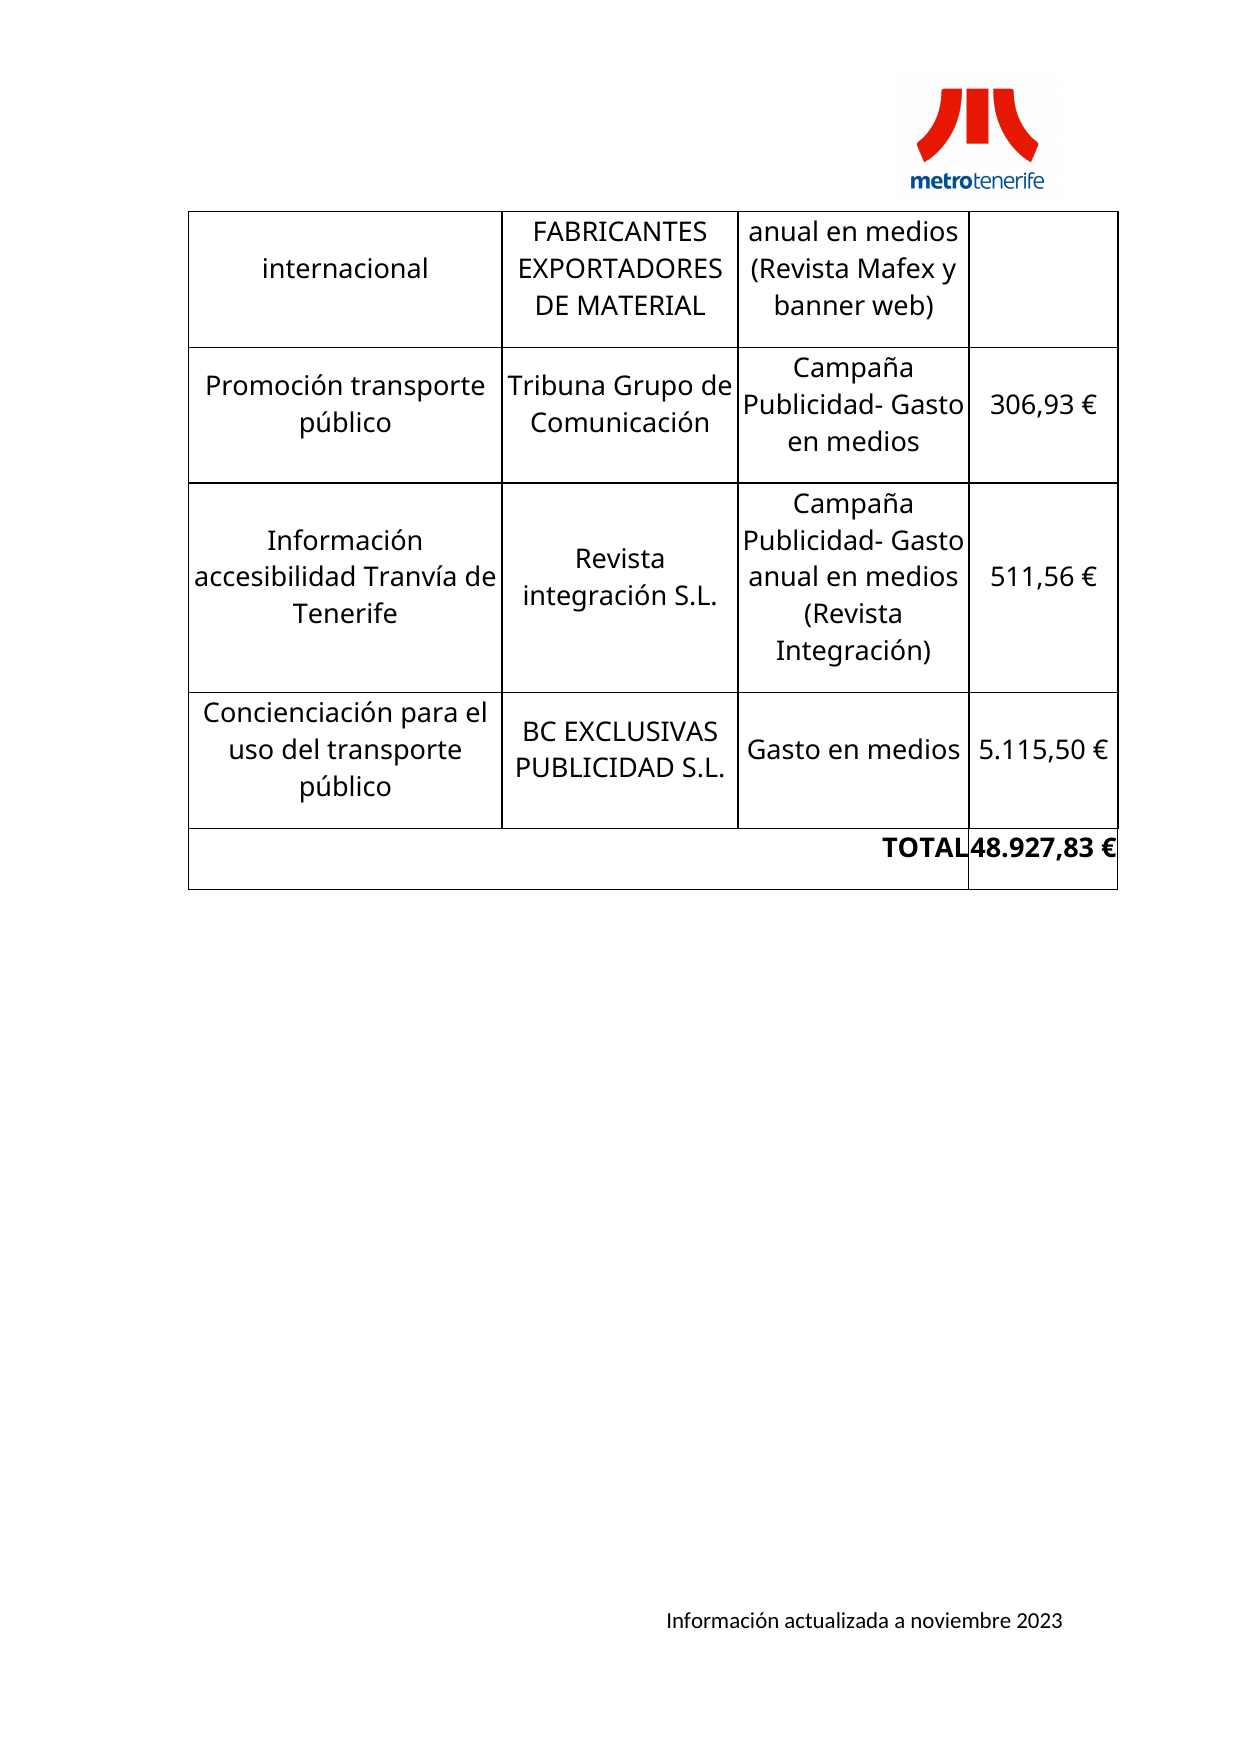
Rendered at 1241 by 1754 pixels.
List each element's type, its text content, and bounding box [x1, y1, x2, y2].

table_cell Campaña Publicidad- Gasto anual en medios (Revista Integración) [739, 484, 968, 692]
table_cell Promoción transporte público [189, 348, 501, 482]
table_cell internacional [189, 212, 501, 346]
table_cell 48.927,83 € [969, 829, 1117, 889]
table_cell anual en medios (Revista Mafex y banner web) [739, 212, 968, 346]
table_cell [970, 212, 1117, 346]
table_cell BC EXCLUSIVAS PUBLICIDAD S.L. [503, 693, 737, 828]
table_cell Concienciación para el uso del transporte público [189, 693, 501, 828]
table_cell Información accesibilidad Tranvía de Tenerife [189, 484, 501, 692]
table_cell Tribuna Grupo de Comunicación [503, 348, 737, 482]
table_cell 5.115,50 € [970, 693, 1117, 828]
table_cell Campaña Publicidad- Gasto en medios [739, 348, 968, 482]
table_cell Revista integración S.L. [503, 484, 737, 692]
table_cell [177, 205, 1240, 896]
table_cell 306,93 € [970, 348, 1117, 482]
table_cell 511,56 € [970, 484, 1117, 692]
table_cell Gasto en medios [739, 693, 968, 828]
table_cell FABRICANTES EXPORTADORES DE MATERIAL [503, 212, 737, 346]
table_cell TOTAL [189, 829, 968, 889]
